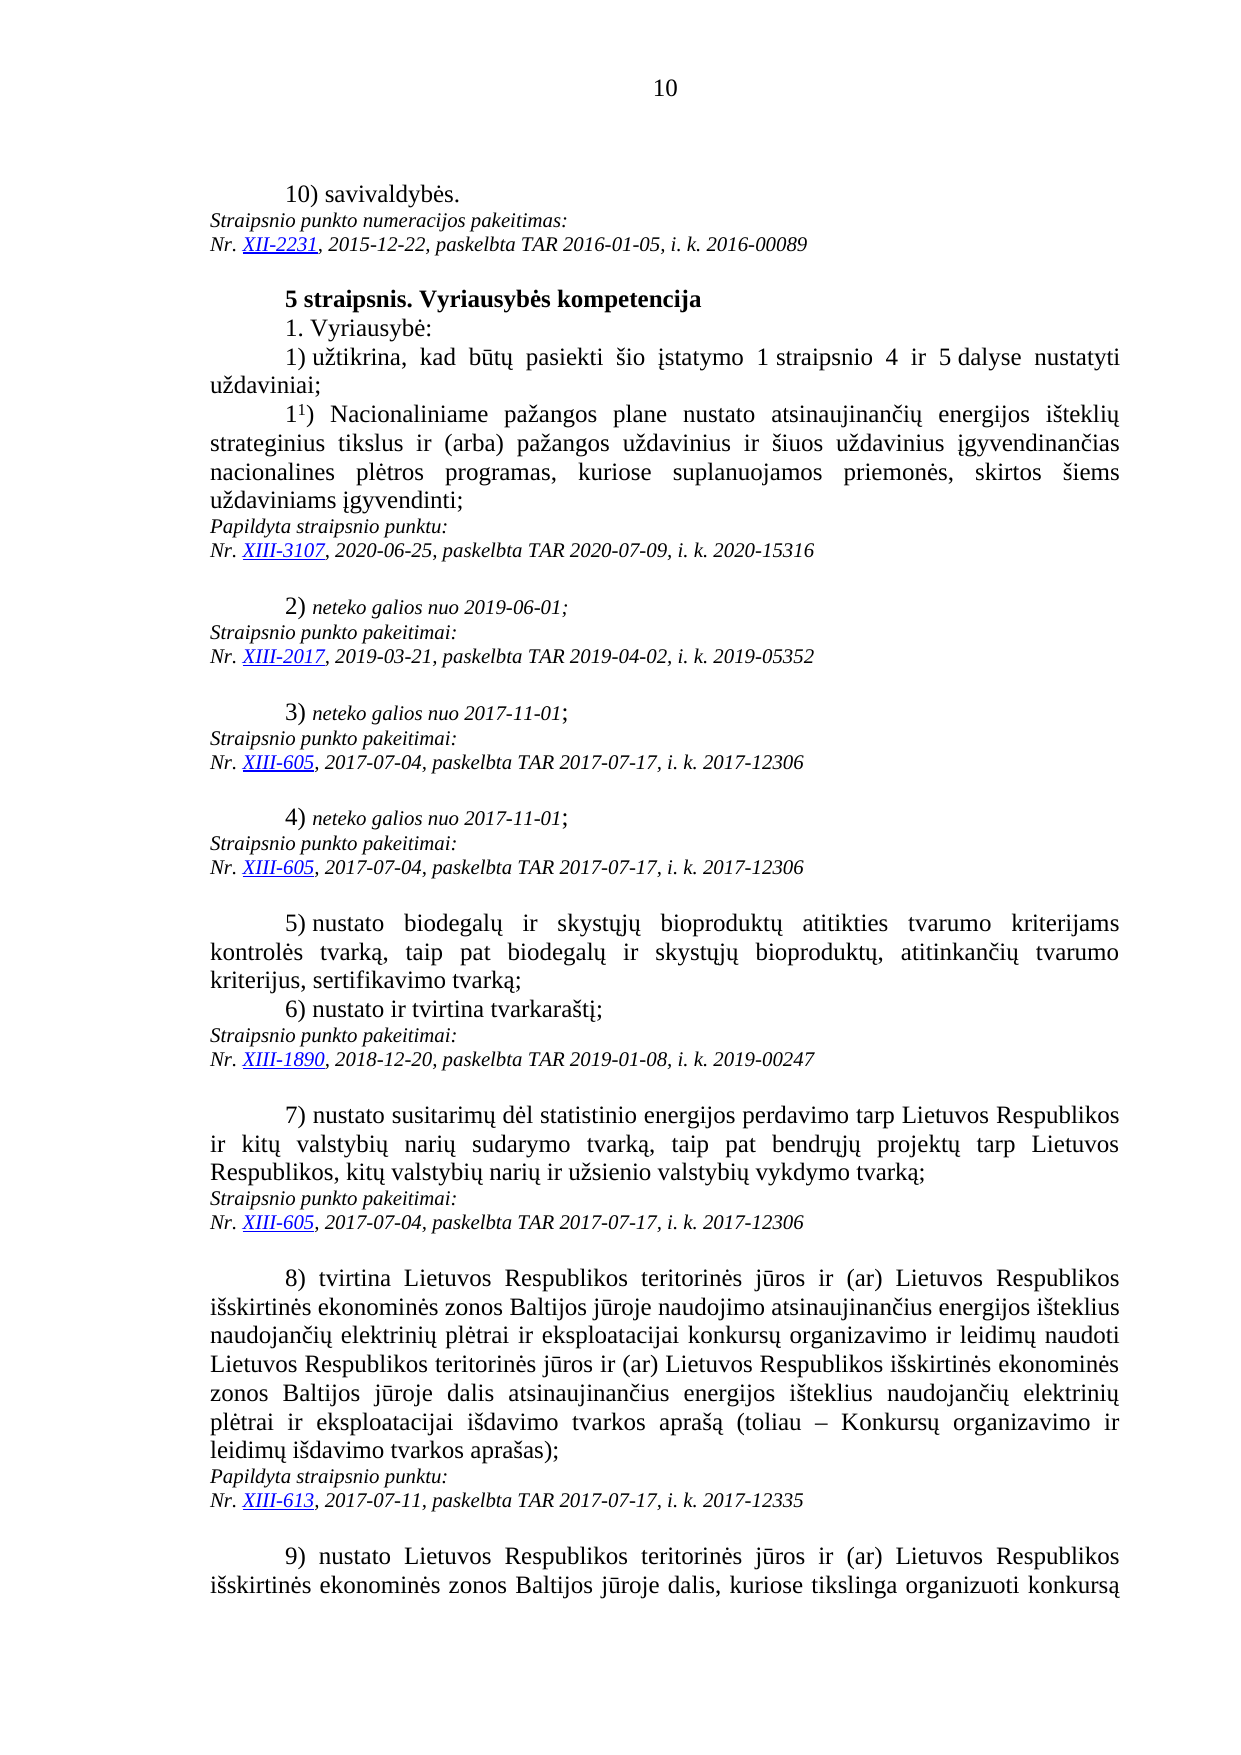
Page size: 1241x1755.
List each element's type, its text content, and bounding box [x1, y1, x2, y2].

text Straipsnio punkto pakeitimai: [210, 1186, 1120, 1210]
text Nr. XII-2231, 2015-12-22, paskelbta TAR 2016-01-05, i. k. 2016-00089 [210, 232, 1120, 256]
text 6) nustato ir tvirtina tvarkaraštį; [210, 994, 1120, 1023]
text 10) savivaldybės. [210, 179, 1120, 207]
text Straipsnio punkto pakeitimai: [210, 726, 1120, 750]
text 11) Nacionaliniame pažangos plane nustato atsinaujinančių energijos išteklių strateginius tikslus ir (arba) pažangos uždavinius ir šiuos uždavinius įgyvendinančias nacionalines plėtros programas, kuriose suplanuojamos priemonės, skirtos šiems uždaviniams įgyvendinti; [210, 399, 1120, 514]
text Straipsnio punkto pakeitimai: [210, 831, 1120, 855]
text Nr. XIII-3107, 2020-06-25, paskelbta TAR 2020-07-09, i. k. 2020-15316 [210, 538, 1120, 562]
text 1. Vyriausybė: [210, 313, 1120, 342]
text 8) tvirtina Lietuvos Respublikos teritorinės jūros ir (ar) Lietuvos Respublikos išskirtinės ekonominės zonos Baltijos jūroje naudojimo atsinaujinančius energijos išteklius naudojančių elektrinių plėtrai ir eksploatacijai konkursų organizavimo ir leidimų naudoti Lietuvos Respublikos teritorinės jūros ir (ar) Lietuvos Respublikos išskirtinės ekonominės zonos Baltijos jūroje dalis atsinaujinančius energijos išteklius naudojančių elektrinių plėtrai ir eksploatacijai išdavimo tvarkos aprašą (toliau – Konkursų organizavimo ir leidimų išdavimo tvarkos aprašas); [210, 1263, 1120, 1464]
text 2) neteko galios nuo 2019-06-01; [210, 591, 1120, 620]
text Nr. XIII-605, 2017-07-04, paskelbta TAR 2017-07-17, i. k. 2017-12306 [210, 855, 1120, 879]
text 5 straipsnis. Vyriausybės kompetencija [210, 284, 1120, 313]
text Nr. XIII-613, 2017-07-11, paskelbta TAR 2017-07-17, i. k. 2017-12335 [210, 1488, 1120, 1512]
text 1) užtikrina, kad būtų pasiekti šio įstatymo 1 straipsnio 4 ir 5 dalyse nustatyti uždaviniai; [210, 342, 1120, 399]
text 9) nustato Lietuvos Respublikos teritorinės jūros ir (ar) Lietuvos Respublikos išskirtinės ekonominės zonos Baltijos jūroje dalis, kuriose tikslinga organizuoti konkursą [210, 1541, 1120, 1599]
text 5) nustato biodegalų ir skystųjų bioproduktų atitikties tvarumo kriterijams kontrolės tvarką, taip pat biodegalų ir skystųjų bioproduktų, atitinkančių tvarumo kriterijus, sertifikavimo tvarką; [210, 908, 1120, 994]
text 4) neteko galios nuo 2017-11-01; [210, 802, 1120, 831]
text Straipsnio punkto numeracijos pakeitimas: [210, 207, 1120, 232]
text Nr. XIII-1890, 2018-12-20, paskelbta TAR 2019-01-08, i. k. 2019-00247 [210, 1047, 1120, 1071]
text Nr. XIII-2017, 2019-03-21, paskelbta TAR 2019-04-02, i. k. 2019-05352 [210, 644, 1120, 668]
text Papildyta straipsnio punktu: [210, 1464, 1120, 1488]
text Papildyta straipsnio punktu: [210, 514, 1120, 538]
text Straipsnio punkto pakeitimai: [210, 620, 1120, 644]
text Nr. XIII-605, 2017-07-04, paskelbta TAR 2017-07-17, i. k. 2017-12306 [210, 1210, 1120, 1234]
text Nr. XIII-605, 2017-07-04, paskelbta TAR 2017-07-17, i. k. 2017-12306 [210, 750, 1120, 774]
text Straipsnio punkto pakeitimai: [210, 1023, 1120, 1047]
text 7) nustato susitarimų dėl statistinio energijos perdavimo tarp Lietuvos Respublikos ir kitų valstybių narių sudarymo tvarką, taip pat bendrųjų projektų tarp Lietuvos Respublikos, kitų valstybių narių ir užsienio valstybių vykdymo tvarką; [210, 1100, 1120, 1186]
text 3) neteko galios nuo 2017-11-01; [210, 697, 1120, 726]
